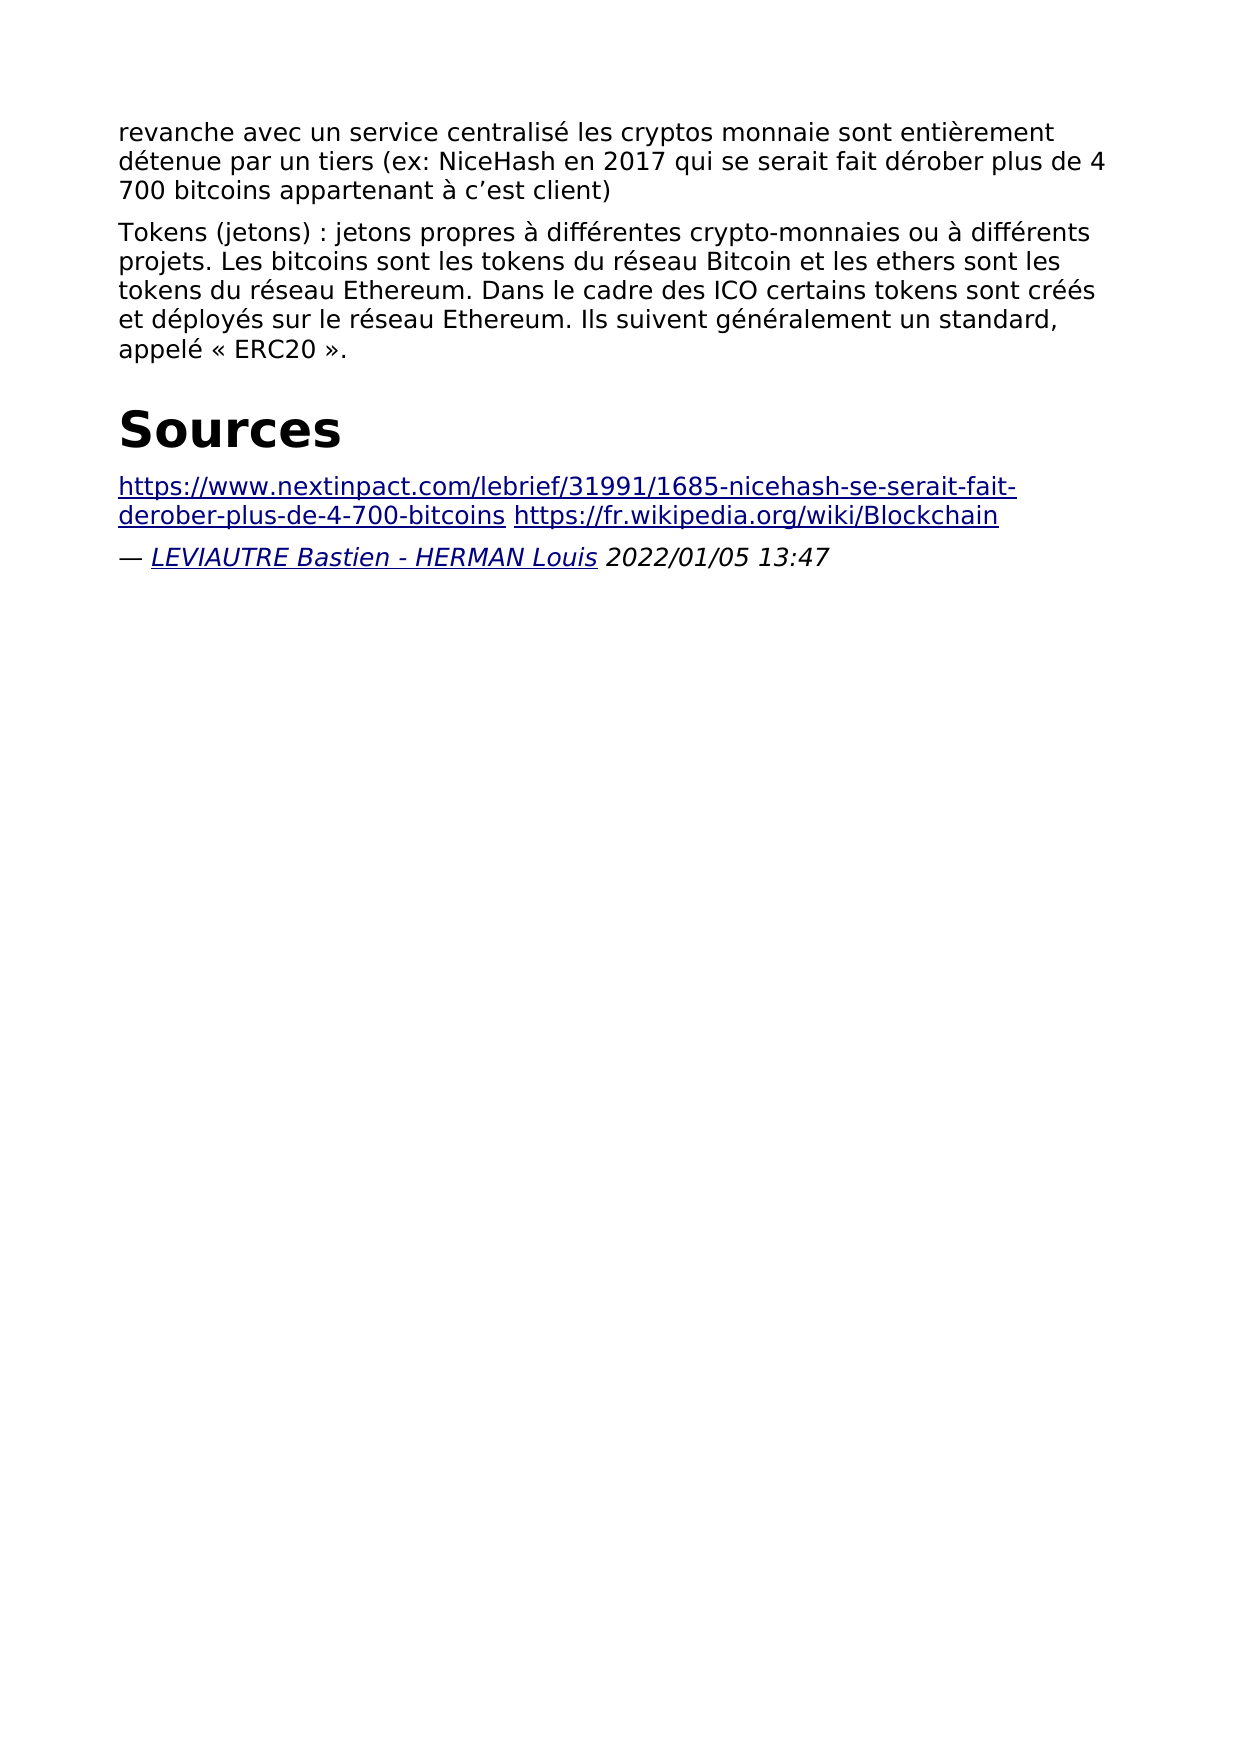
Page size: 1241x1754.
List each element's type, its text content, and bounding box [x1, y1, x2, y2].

text revanche avec un service centralisé les cryptos monnaie sont entièrement détenue par un tiers (ex: NiceHash en 2017 qui se serait fait dérober plus de 4 700 bitcoins appartenant à c’est client) [118, 118, 1122, 206]
text Tokens (jetons) : jetons propres à différentes crypto-monnaies ou à différents projets. Les bitcoins sont les tokens du réseau Bitcoin et les ethers sont les tokens du réseau Ethereum. Dans le cadre des ICO certains tokens sont créés et déployés sur le réseau Ethereum. Ils suivent généralement un standard, appelé « ERC20 ». [118, 218, 1122, 364]
text — LEVIAUTRE Bastien - HERMAN Louis 2022/01/05 13:47 [118, 543, 1122, 572]
text https://www.nextinpact.com/lebrief/31991/1685-nicehash-se-serait-fait-derober-plus-de-4-700-bitcoins https://fr.wikipedia.org/wiki/Blockchain [118, 472, 1122, 531]
subtitle Sources [118, 401, 1122, 460]
